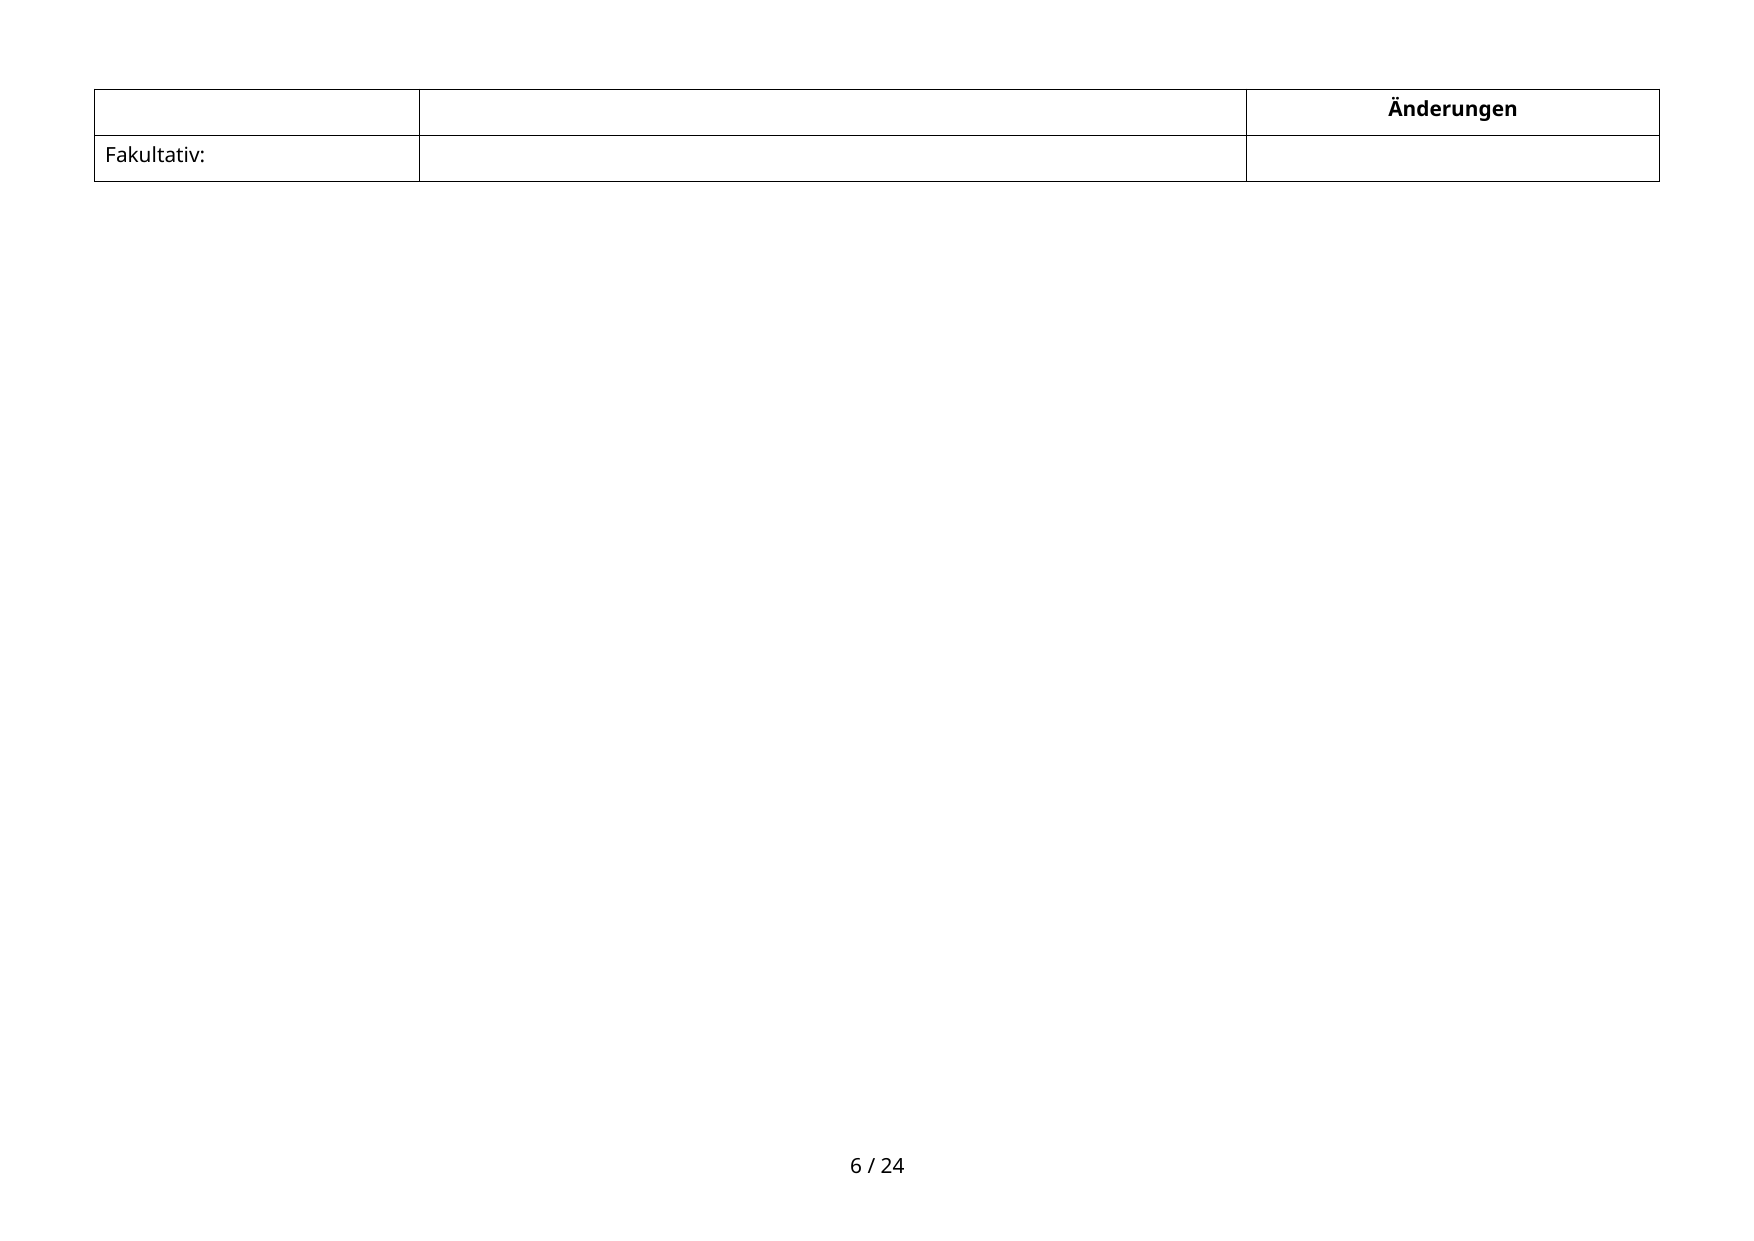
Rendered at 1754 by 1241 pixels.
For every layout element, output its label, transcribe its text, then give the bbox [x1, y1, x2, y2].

table_cell Fakultativ: [95, 136, 419, 181]
table_header Änderungen [1247, 90, 1659, 134]
table_header [420, 90, 1246, 134]
table_cell [420, 136, 1246, 181]
table_cell [1247, 136, 1659, 181]
table_header [95, 90, 419, 134]
